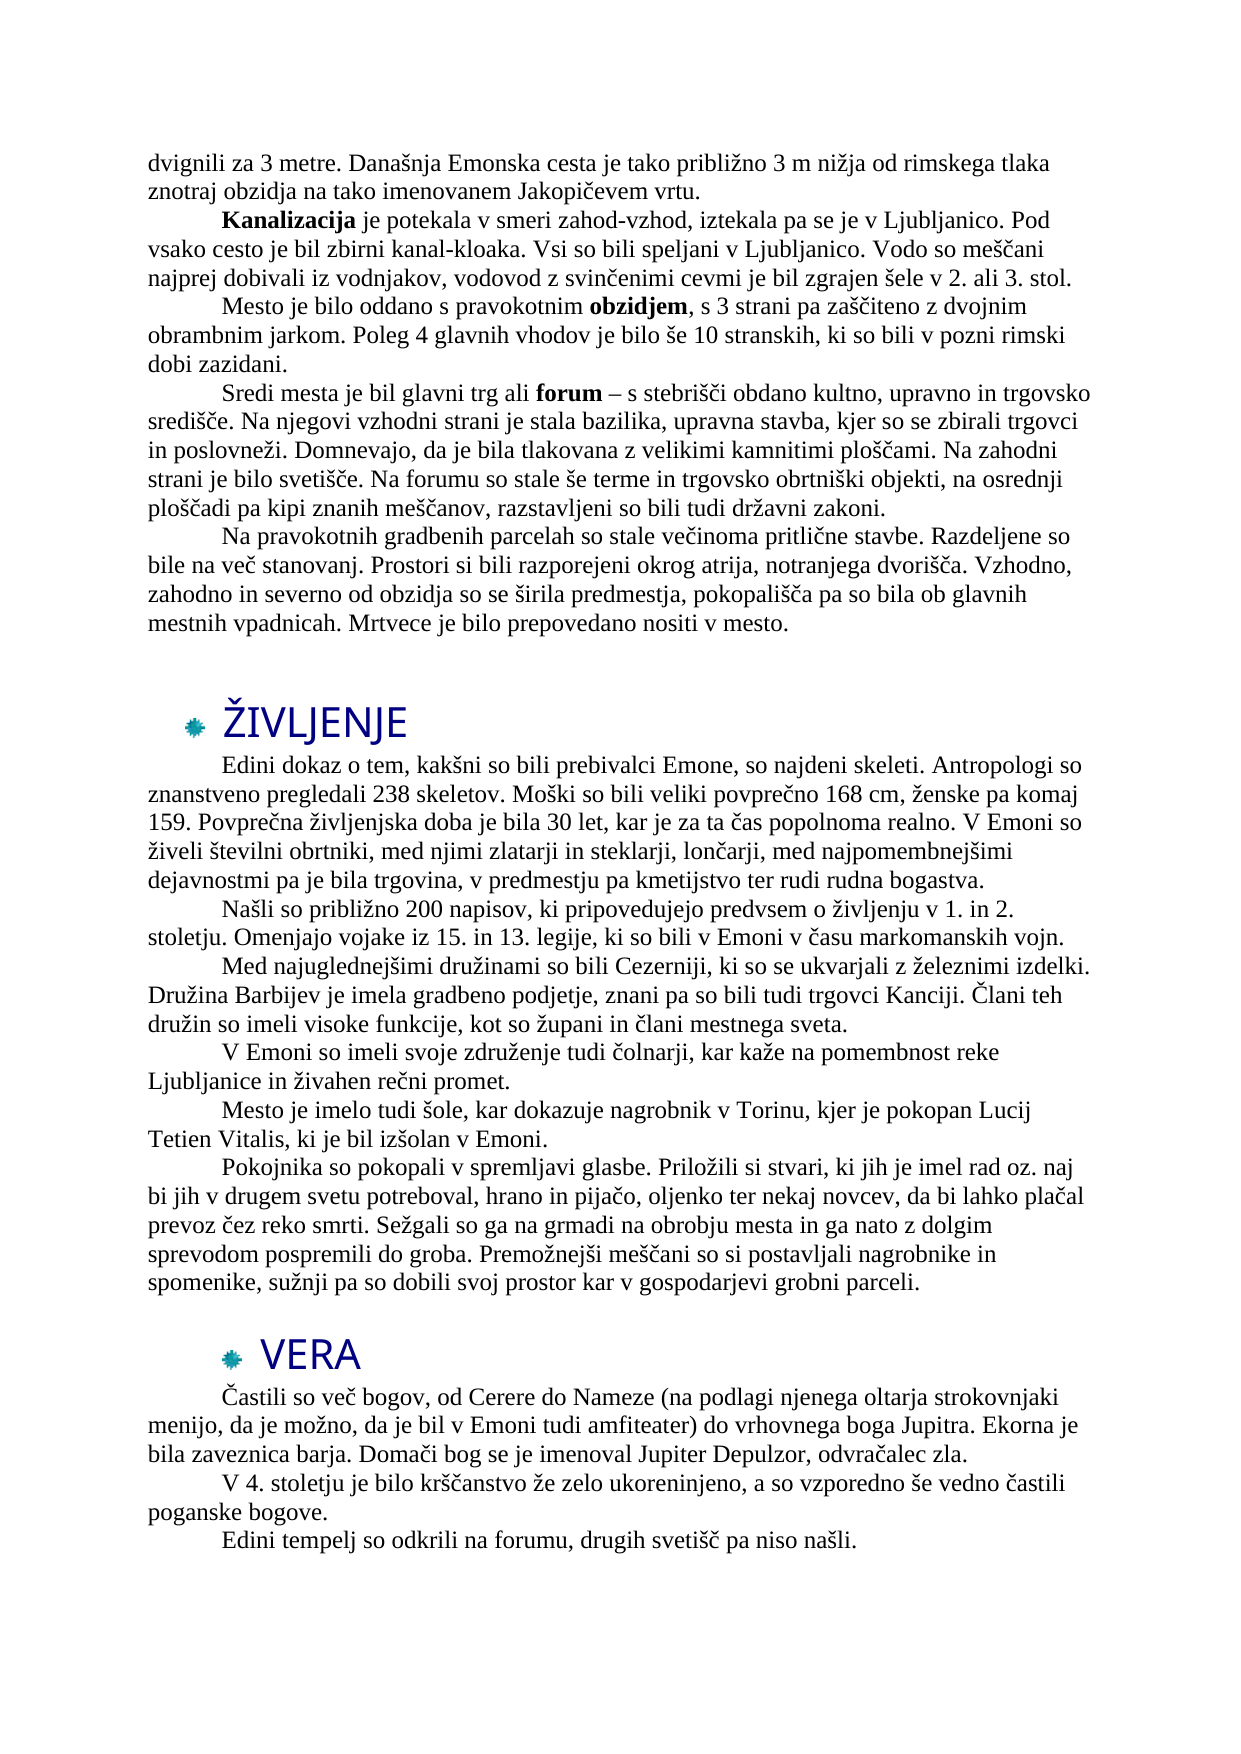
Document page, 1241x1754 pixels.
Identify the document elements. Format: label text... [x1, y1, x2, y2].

text Častili so več bogov, od Cerere do Nameze (na podlagi njenega oltarja strokovnjaki menijo, da je možno, da je bil v Emoni tudi amfiteater) do vrhovnega boga Jupitra. Ekorna je bila zaveznica barja. Domači bog se je imenoval Jupiter Depulzor, odvračalec zla. [148, 1382, 1093, 1468]
text Sredi mesta je bil glavni trg ali forum – s stebrišči obdano kultno, upravno in trgovsko središče. Na njegovi vzhodni strani je stala bazilika, upravna stavba, kjer so se zbirali trgovci in poslovneži. Domnevajo, da je bila tlakovana z velikimi kamnitimi ploščami. Na zahodni strani je bilo svetišče. Na forumu so stale še terme in trgovsko obrtniški objekti, na osrednji ploščadi pa kipi znanih meščanov, razstavljeni so bili tudi državni zakoni. [148, 378, 1093, 521]
text Mesto je bilo oddano s pravokotnim obzidjem, s 3 strani pa zaščiteno z dvojnim obrambnim jarkom. Poleg 4 glavnih vhodov je bilo še 10 stranskih, ki so bili v pozni rimski dobi zazidani. [148, 291, 1093, 378]
text VERA [223, 1325, 1093, 1382]
text V 4. stoletju je bilo krščanstvo že zelo ukoreninjeno, a so vzporedno še vedno častili poganske bogove. [148, 1468, 1093, 1525]
picture [185, 718, 205, 738]
text Edini dokaz o tem, kakšni so bili prebivalci Emone, so najdeni skeleti. Antropologi so znanstveno pregledali 238 skeletov. Moški so bili veliki povprečno 168 cm, ženske pa komaj 159. Povprečna življenjska doba je bila 30 let, kar je za ta čas popolnoma realno. V Emoni so živeli številni obrtniki, med njimi zlatarji in steklarji, lončarji, med najpomembnejšimi dejavnostmi pa je bila trgovina, v predmestju pa kmetijstvo ter rudi rudna bogastva. [148, 750, 1093, 894]
text Mesto je imelo tudi šole, kar dokazuje nagrobnik v Torinu, kjer je pokopan Lucij Tetien Vitalis, ki je bil izšolan v Emoni. [148, 1095, 1093, 1152]
text Našli so približno 200 napisov, ki pripovedujejo predvsem o življenju v 1. in 2. stoletju. Omenjajo vojake iz 15. in 13. legije, ki so bili v Emoni v času markomanskih vojn. [148, 894, 1093, 951]
text Na pravokotnih gradbenih parcelah so stale večinoma pritlične stavbe. Razdeljene so bile na več stanovanj. Prostori si bili razporejeni okrog atrija, notranjega dvorišča. Vzhodno, zahodno in severno od obzidja so se širila predmestja, pokopališča pa so bila ob glavnih mestnih vpadnicah. Mrtvece je bilo prepovedano nositi v mesto. [148, 521, 1093, 636]
text Kanalizacija je potekala v smeri zahod-vzhod, iztekala pa se je v Ljubljanico. Pod vsako cesto je bil zbirni kanal-kloaka. Vsi so bili speljani v Ljubljanico. Vodo so meščani najprej dobivali iz vodnjakov, vodovod z svinčenimi cevmi je bil zgrajen šele v 2. ali 3. stol. [148, 205, 1093, 291]
text Pokojnika so pokopali v spremljavi glasbe. Priložili si stvari, ki jih je imel rad oz. naj bi jih v drugem svetu potreboval, hrano in pijačo, oljenko ter nekaj novcev, da bi lahko plačal prevoz čez reko smrti. Sežgali so ga na grmadi na obrobju mesta in ga nato z dolgim sprevodom pospremili do groba. Premožnejši meščani so si postavljali nagrobnike in spomenike, sužnji pa so dobili svoj prostor kar v gospodarjevi grobni parceli. [148, 1152, 1093, 1296]
text Edini tempelj so odkrili na forumu, drugih svetišč pa niso našli. [148, 1525, 1093, 1554]
text dvignili za 3 metre. Današnja Emonska cesta je tako približno 3 m nižja od rimskega tlaka znotraj obzidja na tako imenovanem Jakopičevem vrtu. [148, 148, 1093, 205]
text V Emoni so imeli svoje združenje tudi čolnarji, kar kaže na pomembnost reke Ljubljanice in živahen rečni promet. [148, 1037, 1093, 1095]
text ŽIVLJENJE [185, 693, 1093, 750]
picture [222, 1350, 242, 1370]
text Med najuglednejšimi družinami so bili Cezerniji, ki so se ukvarjali z železnimi izdelki. Družina Barbijev je imela gradbeno podjetje, znani pa so bili tudi trgovci Kanciji. Člani teh družin so imeli visoke funkcije, kot so župani in člani mestnega sveta. [148, 951, 1093, 1037]
